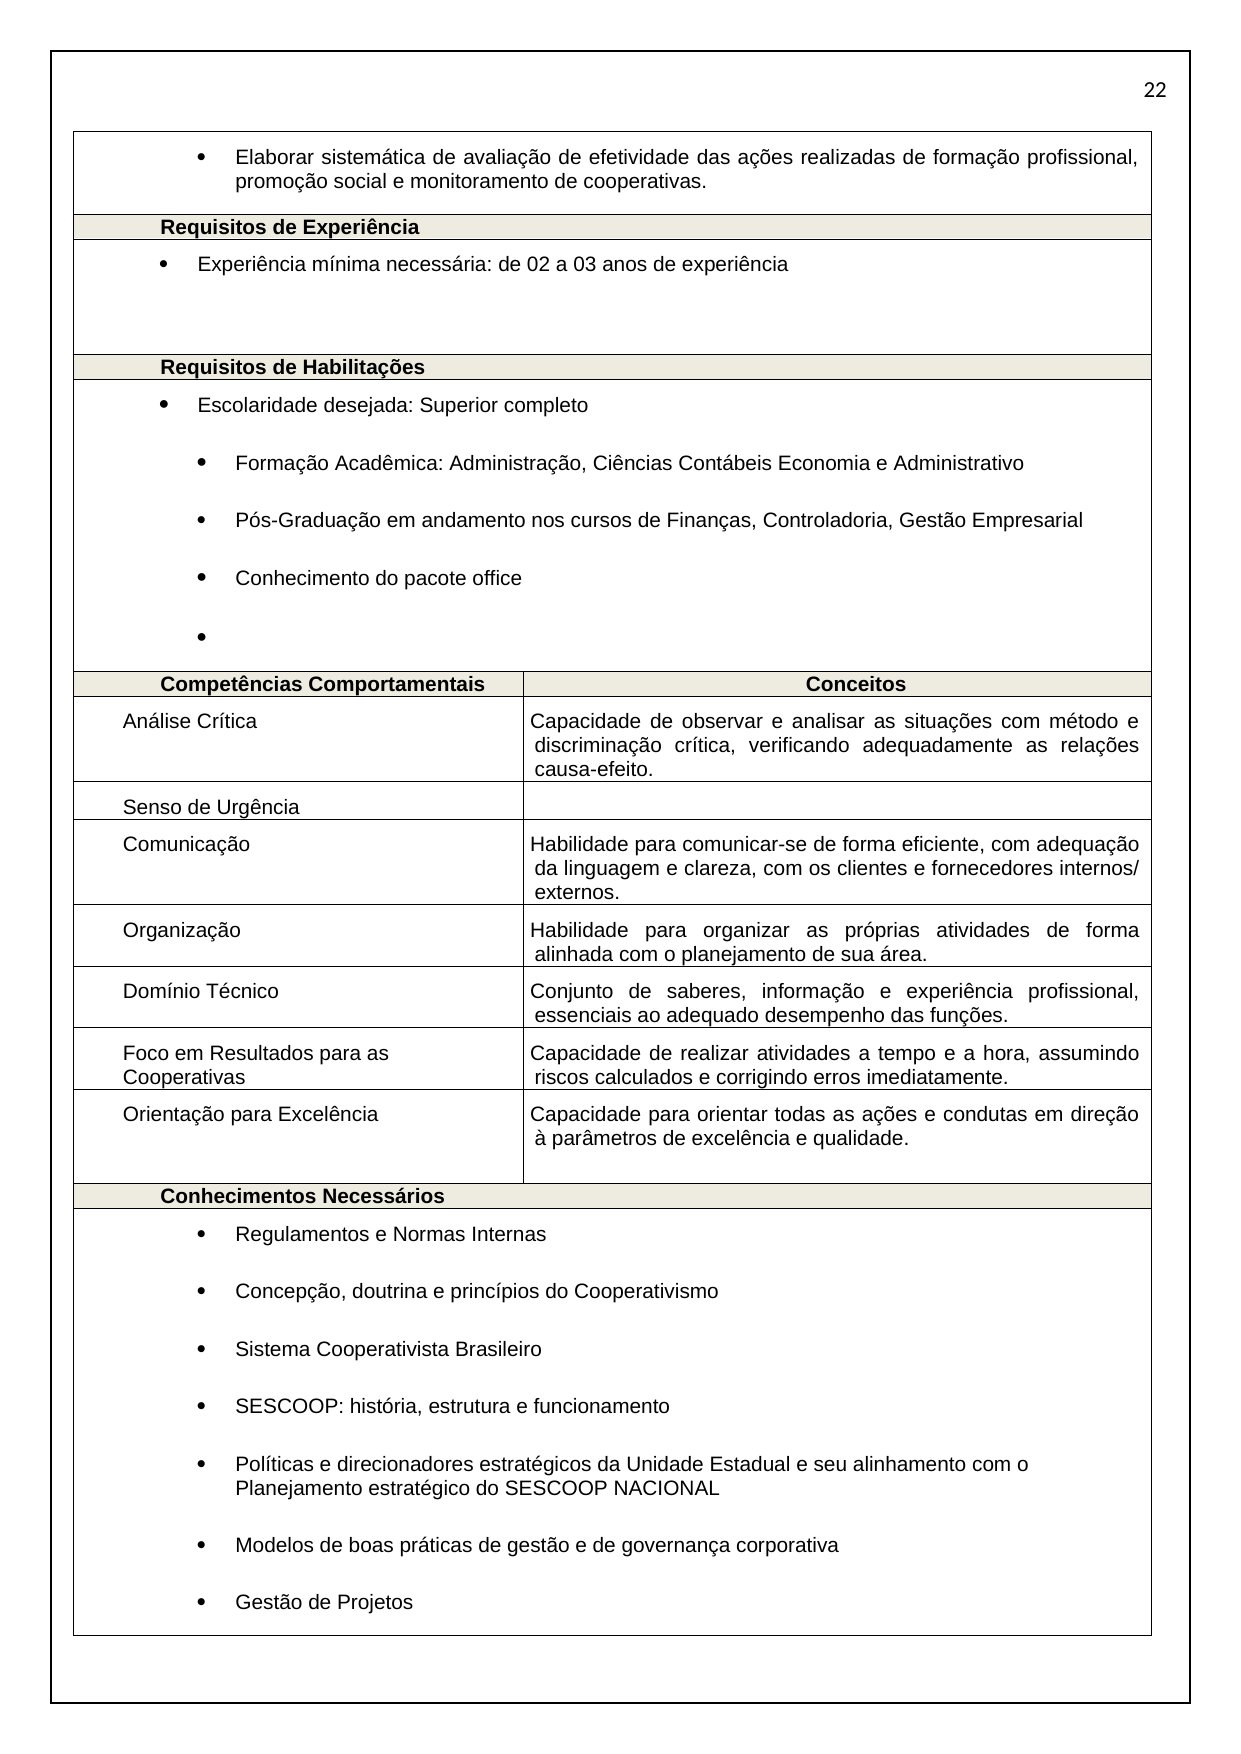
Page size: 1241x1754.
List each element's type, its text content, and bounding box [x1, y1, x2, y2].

table_cell Requisitos de Habilitações [74, 355, 1151, 379]
table_cell Foco em Resultados para as Cooperativas [74, 1028, 523, 1088]
table_cell Requisitos de Experiência [74, 215, 1151, 238]
table_cell Analisar informações das cooperativas obtidas nos documentos legais (balanços, demonstrações contábeis e atos constitutivos), extrair os dados necessários e sugerir melhorias para aprimoramento de sua gestão; Emitir pareceres técnicos com recomendações, por cooperativas, com base nos indicadores sócio-econômico-financeiros; Coletar, analisar e consolidar informações para publicação do Censo do Cooperativismo Estadual; Realizar visitas técnicas; Participar de assembleias e reuniões das cooperativas, quando demandado, orientando-as quanto aos procedimentos legais cabíveis; Analisar e monitorar indicadores sócio-econômico-financeiros das cooperativas; Prestar suporte na operacionalização das diretrizes de monitoramento e desenvolvimento de cooperativas; Desenvolver, realizar treinamentos e estimular as cooperativas para o uso efetivo de todas as ferramentas disponibilizadas pela Unidade Estadual, que envolvam o monitoramento e desenvolvimento de cooperativas; Orientar grupos interessados em constituir cooperativas; Analisar atos constitutivos das cooperativas e propor melhorias; Promover a integração da Unidade Estadual com as Cooperativas e estimulá-las à adesão dos programas disponibilizados; Organizar e realizar programas de formação profissional, promoção social e monitoramento e apoiar as cooperativas na execução descentralizada das ações; Elaborar sistemática de avaliação de efetividade das ações realizadas de formação profissional, promoção social e monitoramento de cooperativas. [74, 132, 1151, 213]
table_cell Capacidade para orientar todas as ações e condutas em direção à parâmetros de excelência e qualidade. [524, 1090, 1151, 1183]
table_cell [524, 782, 1151, 819]
table_cell Habilidade para organizar as próprias atividades de forma alinhada com o planejamento de sua área. [524, 905, 1151, 966]
table_cell Habilidade para comunicar-se de forma eficiente, com adequação da linguagem e clareza, com os clientes e fornecedores internos/ externos. [524, 820, 1151, 904]
table_cell Capacidade de observar e analisar as situações com método e discriminação crítica, verificando adequadamente as relações causa-efeito. [524, 697, 1151, 781]
table_cell Orientação para Excelência [74, 1090, 523, 1183]
table_cell Domínio Técnico [74, 967, 523, 1027]
table_cell Experiência mínima necessária: de 02 a 03 anos de experiência [74, 240, 1151, 354]
table_cell Conjunto de saberes, informação e experiência profissional, essenciais ao adequado desempenho das funções. [524, 967, 1151, 1027]
table_cell Conceitos [524, 672, 1151, 696]
table_cell Conhecimentos Necessários [74, 1184, 1151, 1208]
table_cell Escolaridade desejada: Superior completo Formação Acadêmica: Administração, Ciências Contábeis Economia e Administrativo Pós-Graduação em andamento nos cursos de Finanças, Controladoria, Gestão Empresarial Conhecimento do pacote office [74, 380, 1151, 671]
table_cell Competências Comportamentais [74, 672, 523, 696]
table_cell Organização [74, 905, 523, 966]
table_cell Regulamentos e Normas Internas Concepção, doutrina e princípios do Cooperativismo Sistema Cooperativista Brasileiro SESCOOP: história, estrutura e funcionamento Políticas e direcionadores estratégicos da Unidade Estadual e seu alinhamento com o Planejamento estratégico do SESCOOP NACIONAL Modelos de boas práticas de gestão e de governança corporativa Gestão de Projetos Língua portuguesa aplicada à redação de documentos Programa de formação, treinamentos e desenvolvimento para as cooperativas Comunicação Empresarial Processo Administrativo Normas e Legislações aplicadas ao SESCOOP Finanças Orçamento Contabilidade Análise econômica, financeira e tributária de cooperativa Métodos de pesquisas qualitativa e quantitativa Políticas e estratégias de desenvolvimento socioeconômico Modelos de diagnósticos e de análises de cenários Organização de eventos de capacitação e alinhamento técnico Legislação de Contratos, Convênios e Licitações [74, 1209, 1151, 1635]
table_cell Análise Crítica [74, 697, 523, 781]
table_cell Capacidade de realizar atividades a tempo e a hora, assumindo riscos calculados e corrigindo erros imediatamente. [524, 1028, 1151, 1088]
table_cell Senso de Urgência [74, 782, 523, 819]
table_cell Comunicação [74, 820, 523, 904]
